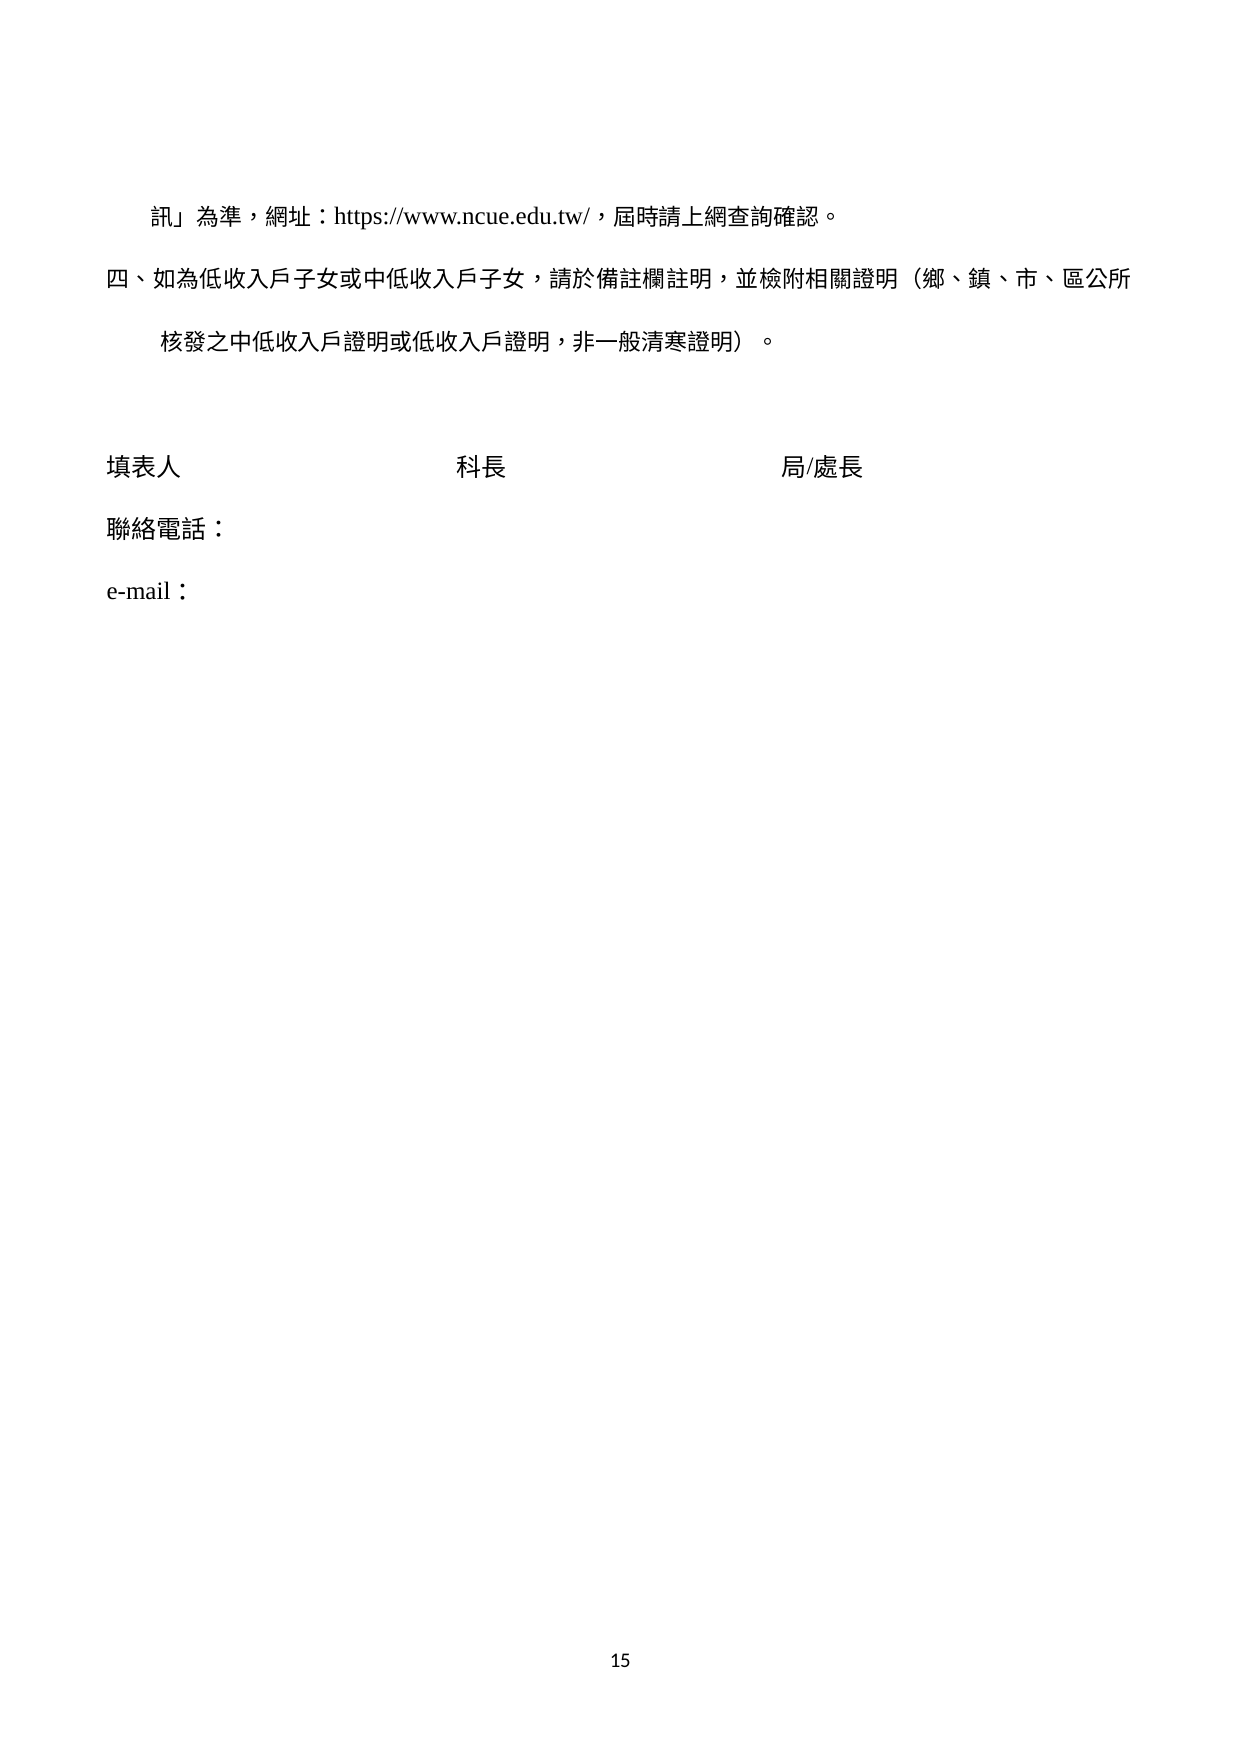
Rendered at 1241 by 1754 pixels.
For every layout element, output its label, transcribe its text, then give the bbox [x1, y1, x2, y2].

text 聯絡電話： [106, 486, 1134, 549]
text 訊」為準，網址：https://www.ncue.edu.tw/，屆時請上網查詢確認。 [106, 174, 1134, 236]
text e-mail： [106, 549, 1134, 611]
text 四、如為低收入戶子女或中低收入戶子女，請於備註欄註明，並檢附相關證明（鄉、鎮、市、區公所核發之中低收入戶證明或低收入戶證明，非一般清寒證明）。 [106, 236, 1134, 361]
text 填表人 科長 局/處長 [106, 424, 1134, 486]
